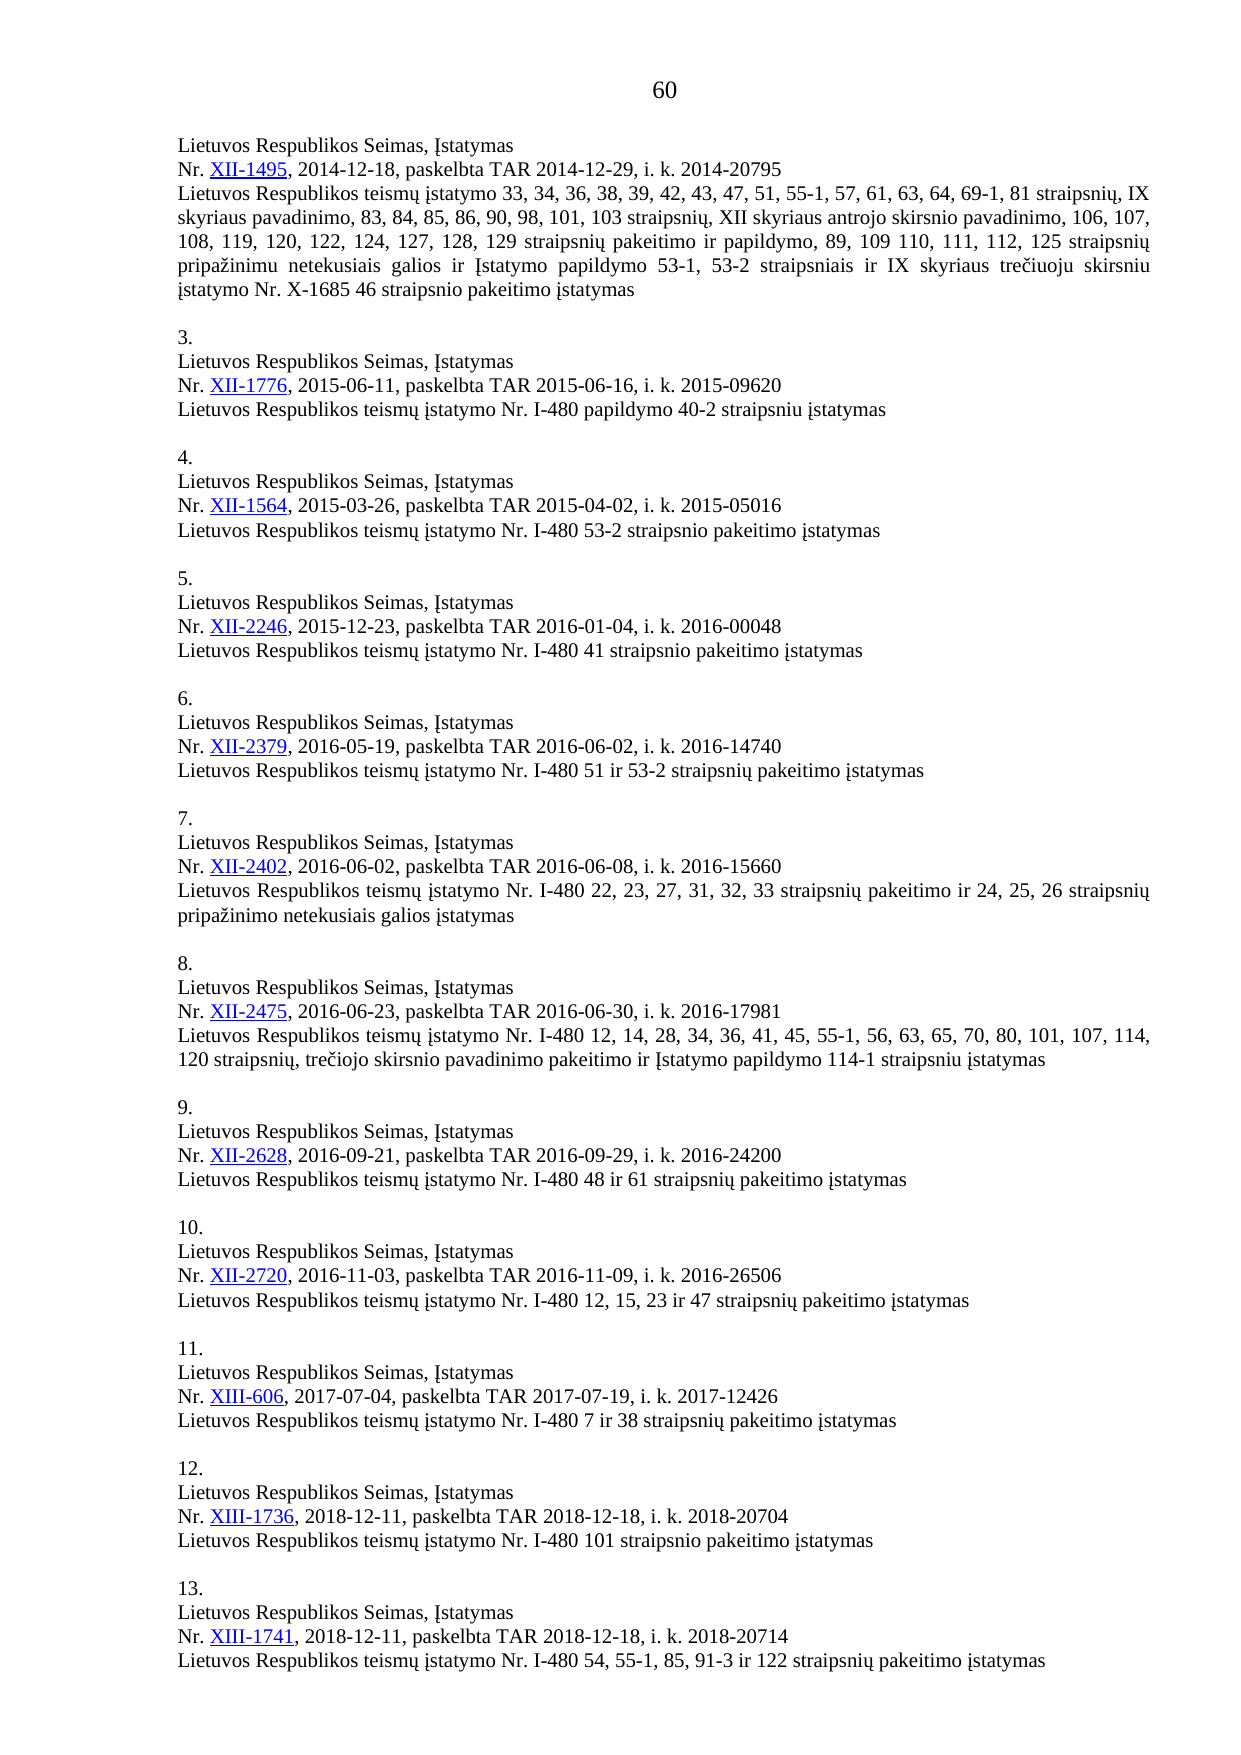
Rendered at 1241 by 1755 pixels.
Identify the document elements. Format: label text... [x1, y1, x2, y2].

text Lietuvos Respublikos Seimas, Įstatymas [177, 830, 1152, 854]
text Lietuvos Respublikos Seimas, Įstatymas [177, 469, 1152, 493]
text 9. [177, 1095, 1152, 1119]
text Nr. XII-1564, 2015-03-26, paskelbta TAR 2015-04-02, i. k. 2015-05016 [177, 493, 1152, 517]
text Lietuvos Respublikos Seimas, Įstatymas [177, 1360, 1152, 1384]
text Lietuvos Respublikos teismų įstatymo Nr. I-480 51 ir 53-2 straipsnių pakeitimo įstatymas [177, 758, 1152, 782]
text Lietuvos Respublikos teismų įstatymo Nr. I-480 41 straipsnio pakeitimo įstatymas [177, 638, 1152, 662]
text Lietuvos Respublikos Seimas, Įstatymas [177, 1600, 1152, 1624]
text 10. [177, 1215, 1152, 1239]
text 8. [177, 951, 1152, 975]
text Nr. XIII-1741, 2018-12-11, paskelbta TAR 2018-12-18, i. k. 2018-20714 [177, 1624, 1152, 1648]
text Lietuvos Respublikos teismų įstatymo Nr. I-480 48 ir 61 straipsnių pakeitimo įstatymas [177, 1167, 1152, 1191]
text 11. [177, 1336, 1152, 1360]
text Nr. XII-2475, 2016-06-23, paskelbta TAR 2016-06-30, i. k. 2016-17981 [177, 999, 1152, 1023]
text Nr. XIII-606, 2017-07-04, paskelbta TAR 2017-07-19, i. k. 2017-12426 [177, 1384, 1152, 1408]
text Nr. XII-1495, 2014-12-18, paskelbta TAR 2014-12-29, i. k. 2014-20795 [177, 157, 1152, 181]
text Lietuvos Respublikos Seimas, Įstatymas [177, 1480, 1152, 1504]
text Nr. XII-2402, 2016-06-02, paskelbta TAR 2016-06-08, i. k. 2016-15660 [177, 854, 1152, 878]
text Nr. XII-2720, 2016-11-03, paskelbta TAR 2016-11-09, i. k. 2016-26506 [177, 1263, 1152, 1287]
text Lietuvos Respublikos teismų įstatymo Nr. I-480 53-2 straipsnio pakeitimo įstatymas [177, 517, 1152, 542]
text 3. [177, 325, 1152, 349]
text Lietuvos Respublikos teismų įstatymo Nr. I-480 101 straipsnio pakeitimo įstatymas [177, 1528, 1152, 1552]
text Nr. XII-1776, 2015-06-11, paskelbta TAR 2015-06-16, i. k. 2015-09620 [177, 373, 1152, 397]
text 6. [177, 686, 1152, 710]
text 13. [177, 1576, 1152, 1600]
text 7. [177, 806, 1152, 830]
text Lietuvos Respublikos teismų įstatymo Nr. I-480 22, 23, 27, 31, 32, 33 straipsnių pakeitimo ir 24, 25, 26 straipsnių pripažinimo netekusiais galios įstatymas [177, 878, 1152, 927]
text Nr. XII-2628, 2016-09-21, paskelbta TAR 2016-09-29, i. k. 2016-24200 [177, 1143, 1152, 1167]
text Lietuvos Respublikos Seimas, Įstatymas [177, 1119, 1152, 1143]
text Lietuvos Respublikos teismų įstatymo Nr. I-480 12, 14, 28, 34, 36, 41, 45, 55-1, 56, 63, 65, 70, 80, 101, 107, 114, 120 straipsnių, trečiojo skirsnio pavadinimo pakeitimo ir Įstatymo papildymo 114-1 straipsniu įstatymas [177, 1023, 1152, 1071]
text Nr. XII-2246, 2015-12-23, paskelbta TAR 2016-01-04, i. k. 2016-00048 [177, 614, 1152, 638]
text Lietuvos Respublikos Seimas, Įstatymas [177, 975, 1152, 999]
text Nr. XIII-1736, 2018-12-11, paskelbta TAR 2018-12-18, i. k. 2018-20704 [177, 1504, 1152, 1528]
text 5. [177, 566, 1152, 590]
text Lietuvos Respublikos teismų įstatymo Nr. I-480 7 ir 38 straipsnių pakeitimo įstatymas [177, 1408, 1152, 1432]
text Lietuvos Respublikos Seimas, Įstatymas [177, 710, 1152, 734]
text Lietuvos Respublikos teismų įstatymo Nr. I-480 12, 15, 23 ir 47 straipsnių pakeitimo įstatymas [177, 1287, 1152, 1312]
text Lietuvos Respublikos teismų įstatymo Nr. I-480 papildymo 40-2 straipsniu įstatymas [177, 397, 1152, 421]
text 4. [177, 445, 1152, 469]
text Lietuvos Respublikos Seimas, Įstatymas [177, 132, 1152, 157]
text Lietuvos Respublikos Seimas, Įstatymas [177, 590, 1152, 614]
text Lietuvos Respublikos Seimas, Įstatymas [177, 349, 1152, 373]
text Nr. XII-2379, 2016-05-19, paskelbta TAR 2016-06-02, i. k. 2016-14740 [177, 734, 1152, 758]
text Lietuvos Respublikos Seimas, Įstatymas [177, 1239, 1152, 1263]
text Lietuvos Respublikos teismų įstatymo Nr. I-480 54, 55-1, 85, 91-3 ir 122 straipsnių pakeitimo įstatymas [177, 1648, 1152, 1672]
text 12. [177, 1456, 1152, 1480]
text Lietuvos Respublikos teismų įstatymo 33, 34, 36, 38, 39, 42, 43, 47, 51, 55-1, 57, 61, 63, 64, 69-1, 81 straipsnių, IX skyriaus pavadinimo, 83, 84, 85, 86, 90, 98, 101, 103 straipsnių, XII skyriaus antrojo skirsnio pavadinimo, 106, 107, 108, 119, 120, 122, 124, 127, 128, 129 straipsnių pakeitimo ir papildymo, 89, 109 110, 111, 112, 125 straipsnių pripažinimu netekusiais galios ir Įstatymo papildymo 53-1, 53-2 straipsniais ir IX skyriaus trečiuoju skirsniu įstatymo Nr. X-1685 46 straipsnio pakeitimo įstatymas [177, 181, 1152, 301]
